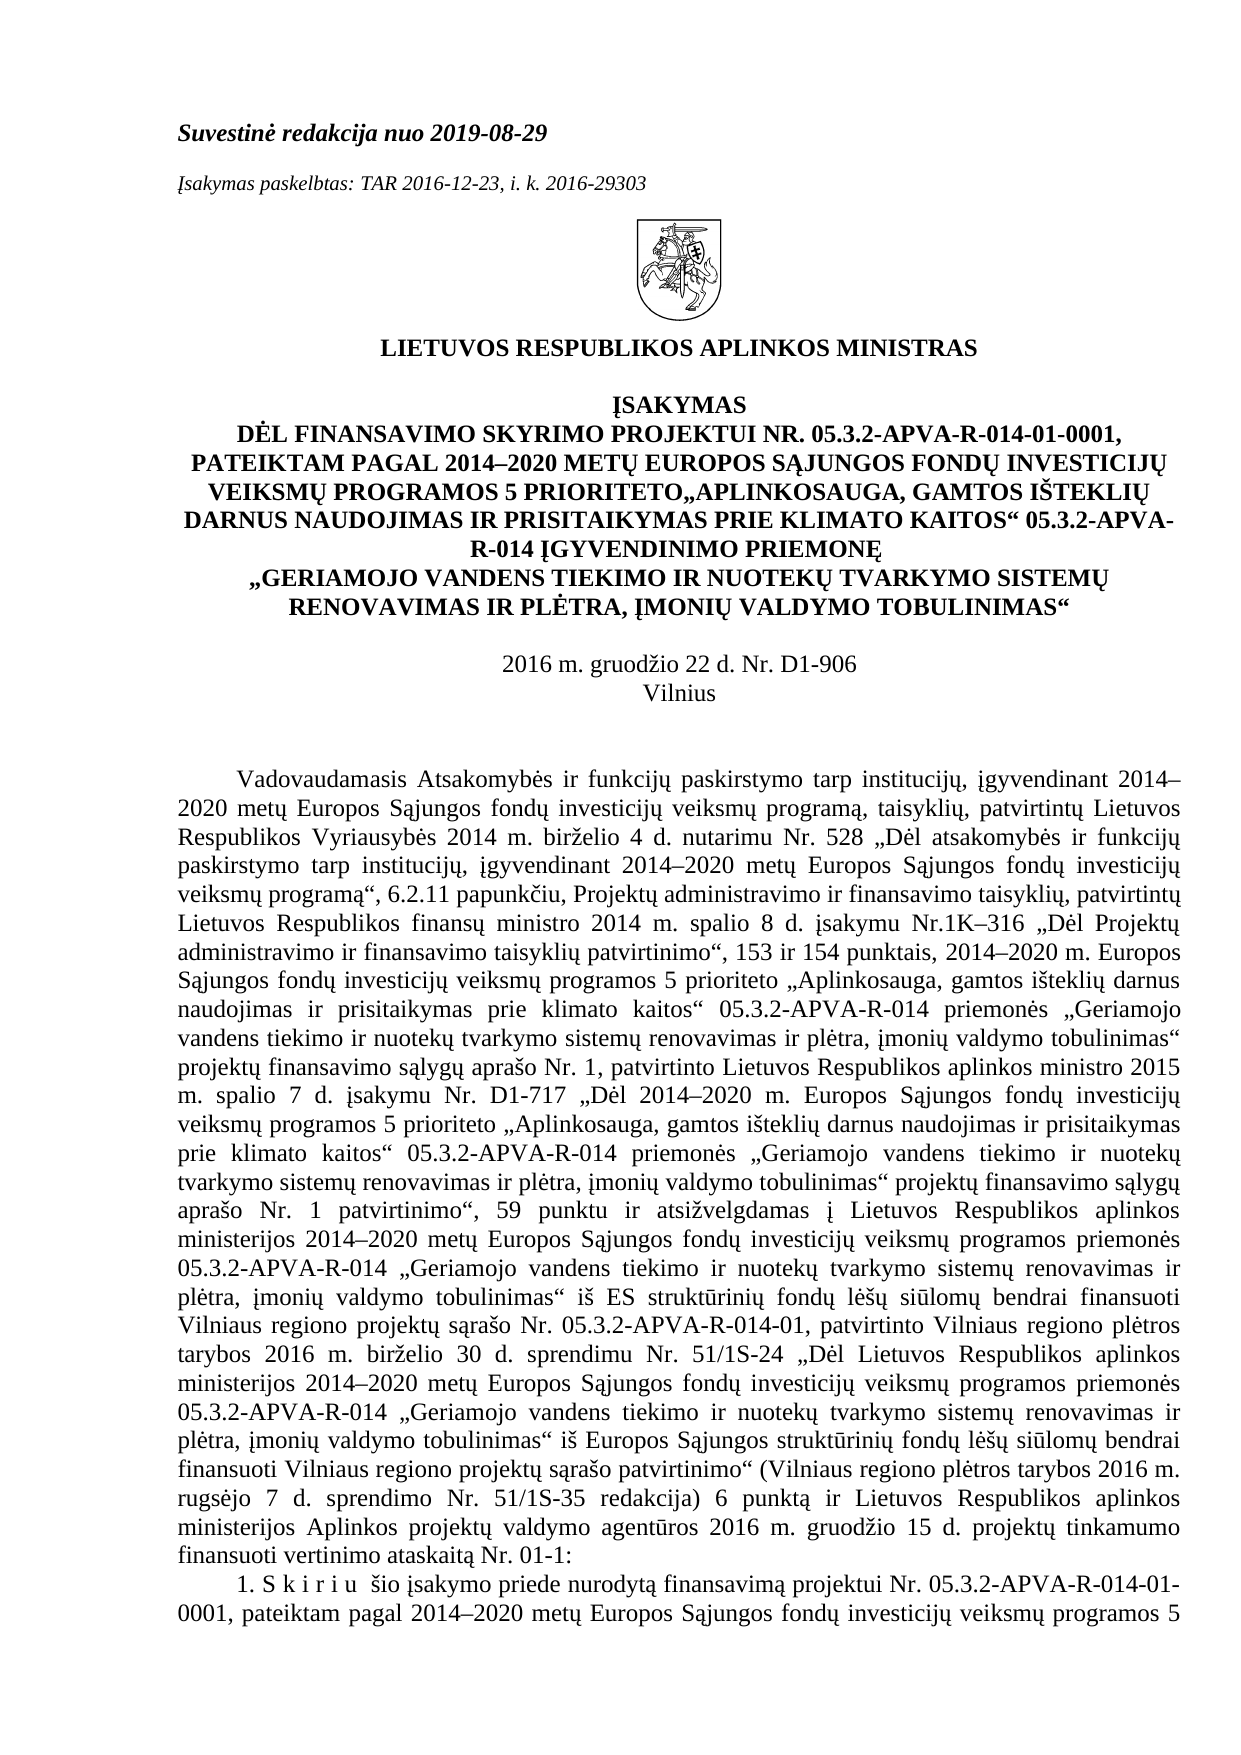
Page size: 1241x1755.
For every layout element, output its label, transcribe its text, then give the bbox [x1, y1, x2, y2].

text Suvestinė redakcija nuo 2019-08-29 [177, 118, 1181, 147]
text Vilnius [177, 678, 1181, 707]
text „GERIAMOJO VANDENS TIEKIMO IR NUOTEKŲ TVARKYMO SISTEMŲ RENOVAVIMAS IR PLĖTRA, ĮMONIŲ VALDYMO TOBULINIMAS“ [177, 563, 1181, 621]
text LIETUVOS RESPUBLIKOS APLINKOS MINISTRAS [177, 333, 1181, 362]
text Vadovaudamasis Atsakomybės ir funkcijų paskirstymo tarp institucijų, įgyvendinant 2014–2020 metų Europos Sąjungos fondų investicijų veiksmų programą, taisyklių, patvirtintų Lietuvos Respublikos Vyriausybės 2014 m. birželio 4 d. nutarimu Nr. 528 „Dėl atsakomybės ir funkcijų paskirstymo tarp institucijų, įgyvendinant 2014–2020 metų Europos Sąjungos fondų investicijų veiksmų programą“, 6.2.11 papunkčiu, Projektų administravimo ir finansavimo taisyklių, patvirtintų Lietuvos Respublikos finansų ministro 2014 m. spalio 8 d. įsakymu Nr.1K–316 „Dėl Projektų administravimo ir finansavimo taisyklių patvirtinimo“, 153 ir 154 punktais, 2014–2020 m. Europos Sąjungos fondų investicijų veiksmų programos 5 prioriteto „Aplinkosauga, gamtos išteklių darnus naudojimas ir prisitaikymas prie klimato kaitos“ 05.3.2-APVA-r-014 priemonės „Geriamojo vandens tiekimo ir nuotekų tvarkymo sistemų renovavimas ir plėtra, įmonių valdymo tobulinimas“ projektų finansavimo sąlygų aprašo Nr. 1, patvirtinto Lietuvos Respublikos aplinkos ministro 2015 m. spalio 7 d. įsakymu Nr. D1-717 „Dėl 2014–2020 m. Europos Sąjungos fondų investicijų veiksmų programos 5 prioriteto „Aplinkosauga, gamtos išteklių darnus naudojimas ir prisitaikymas prie klimato kaitos“ 05.3.2-APVA-R-014 priemonės „Geriamojo vandens tiekimo ir nuotekų tvarkymo sistemų renovavimas ir plėtra, įmonių valdymo tobulinimas“ projektų finansavimo sąlygų aprašo Nr. 1 patvirtinimo“, 59 punktu ir atsižvelgdamas į Lietuvos Respublikos aplinkos ministerijos 2014–2020 metų Europos Sąjungos fondų investicijų veiksmų programos priemonės 05.3.2-APVA-R-014 „Geriamojo vandens tiekimo ir nuotekų tvarkymo sistemų renovavimas ir plėtra, įmonių valdymo tobulinimas“ iš ES struktūrinių fondų lėšų siūlomų bendrai finansuoti Vilniaus regiono projektų sąrašo Nr. 05.3.2-APVA-R-014-01, patvirtinto Vilniaus regiono plėtros tarybos 2016 m. birželio 30 d. sprendimu Nr. 51/1S-24 „Dėl Lietuvos Respublikos aplinkos ministerijos 2014–2020 metų Europos Sąjungos fondų investicijų veiksmų programos priemonės 05.3.2-APVA-R-014 „Geriamojo vandens tiekimo ir nuotekų tvarkymo sistemų renovavimas ir plėtra, įmonių valdymo tobulinimas“ iš Europos Sąjungos struktūrinių fondų lėšų siūlomų bendrai finansuoti Vilniaus regiono projektų sąrašo patvirtinimo“ (Vilniaus regiono plėtros tarybos 2016 m. rugsėjo 7 d. sprendimo Nr. 51/1S-35 redakcija) 6 punktą ir Lietuvos Respublikos aplinkos ministerijos Aplinkos projektų valdymo agentūros 2016 m. gruodžio 15 d. projektų tinkamumo finansuoti vertinimo ataskaitą Nr. 01-1: [177, 764, 1181, 1569]
text DĖL FINANSAVIMO SKYRIMO PROJEKTUI NR. 05.3.2-APVA-R-014-01-0001, PATEIKTAM PAGAL 2014–2020 METŲ EUROPOS SĄJUNGOS FONDŲ INVESTICIJŲ VEIKSMŲ PROGRAMOS 5 PRIORITETO„APLINKOSAUGA, GAMTOS IŠTEKLIŲ DARNUS NAUDOJIMAS IR PRISITAIKYMAS PRIE KLIMATO KAITOS“ 05.3.2-APVA-R-014 ĮGYVENDINIMO PRIEMONĘ [177, 419, 1181, 563]
text ĮSAKYMAS [177, 391, 1181, 419]
text 1. S k i r i u šio įsakymo priede nurodytą finansavimą projektui Nr. 05.3.2-APVA-R-014-01-0001, pateiktam pagal 2014–2020 metų Europos Sąjungos fondų investicijų veiksmų programos 5 [177, 1569, 1181, 1627]
text 2016 m. gruodžio 22 d. Nr. D1-906 [177, 649, 1181, 678]
text Įsakymas paskelbtas: TAR 2016-12-23, i. k. 2016-29303 [177, 171, 1181, 195]
